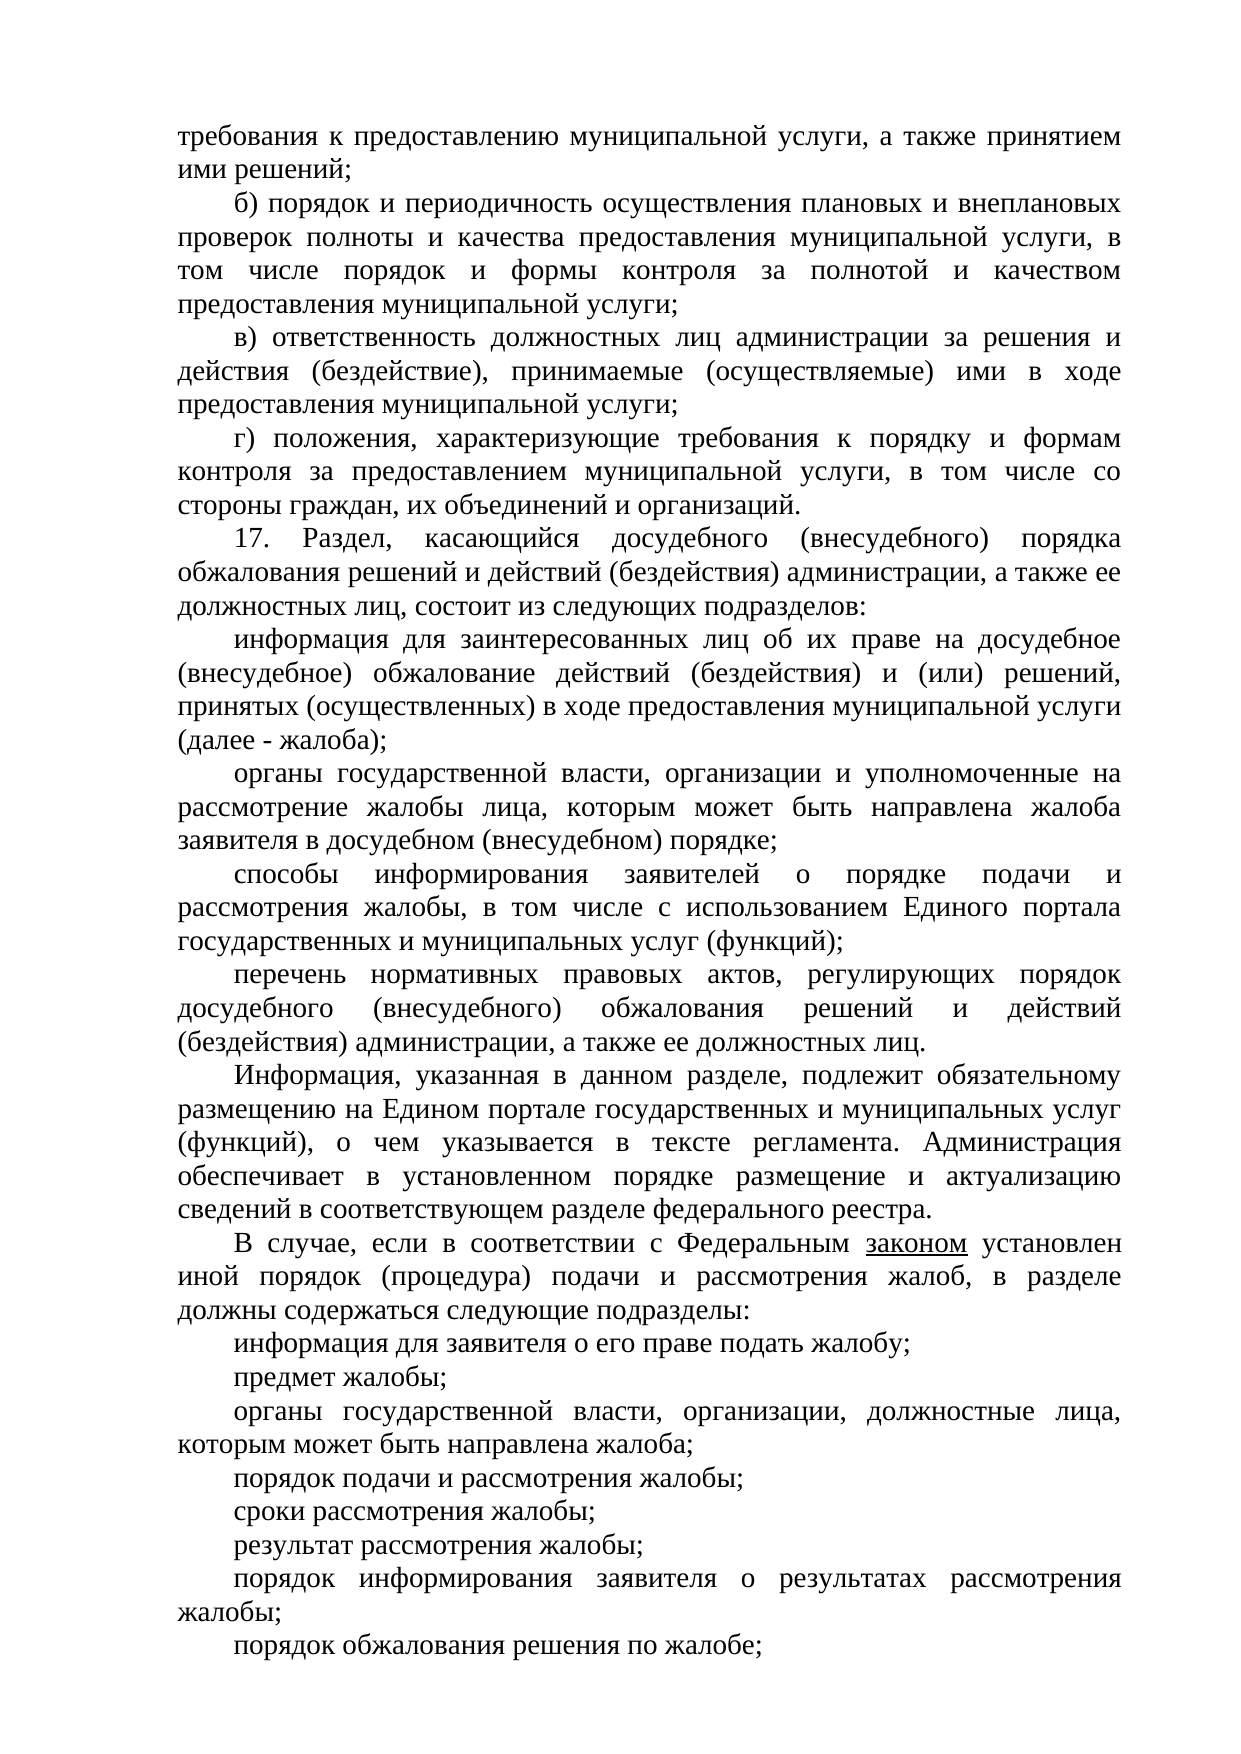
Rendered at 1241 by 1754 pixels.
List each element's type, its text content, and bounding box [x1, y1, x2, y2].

text требования к предоставлению муниципальной услуги, а также принятием ими решений; [177, 118, 1122, 185]
text б) порядок и периодичность осуществления плановых и внеплановых проверок полноты и качества предоставления муниципальной услуги, в том числе порядок и формы контроля за полнотой и качеством предоставления муниципальной услуги; [177, 185, 1122, 319]
text перечень нормативных правовых актов, регулирующих порядок досудебного (внесудебного) обжалования решений и действий (бездействия) администрации, а также ее должностных лиц. [177, 957, 1122, 1057]
text 17. Раздел, касающийся досудебного (внесудебного) порядка обжалования решений и действий (бездействия) администрации, а также ее должностных лиц, состоит из следующих подразделов: [177, 521, 1122, 621]
text предмет жалобы; [177, 1359, 1122, 1393]
text порядок подачи и рассмотрения жалобы; [177, 1460, 1122, 1493]
text способы информирования заявителей о порядке подачи и рассмотрения жалобы, в том числе с использованием Единого портала государственных и муниципальных услуг (функций); [177, 856, 1122, 957]
text результат рассмотрения жалобы; [177, 1527, 1122, 1560]
text органы государственной власти, организации и уполномоченные на рассмотрение жалобы лица, которым может быть направлена жалоба заявителя в досудебном (внесудебном) порядке; [177, 755, 1122, 856]
text в) ответственность должностных лиц администрации за решения и действия (бездействие), принимаемые (осуществляемые) ими в ходе предоставления муниципальной услуги; [177, 319, 1122, 420]
text г) положения, характеризующие требования к порядку и формам контроля за предоставлением муниципальной услуги, в том числе со стороны граждан, их объединений и организаций. [177, 420, 1122, 521]
text порядок обжалования решения по жалобе; [177, 1627, 1122, 1661]
text В случае, если в соответствии с Федеральным законом установлен иной порядок (процедура) подачи и рассмотрения жалоб, в разделе должны содержаться следующие подразделы: [177, 1225, 1122, 1326]
text порядок информирования заявителя о результатах рассмотрения жалобы; [177, 1560, 1122, 1627]
text Информация, указанная в данном разделе, подлежит обязательному размещению на Едином портале государственных и муниципальных услуг (функций), о чем указывается в тексте регламента. Администрация обеспечивает в установленном порядке размещение и актуализацию сведений в соответствующем разделе федерального реестра. [177, 1057, 1122, 1225]
text сроки рассмотрения жалобы; [177, 1493, 1122, 1527]
text информация для заявителя о его праве подать жалобу; [177, 1326, 1122, 1359]
text органы государственной власти, организации, должностные лица, которым может быть направлена жалоба; [177, 1393, 1122, 1460]
text информация для заинтересованных лиц об их праве на досудебное (внесудебное) обжалование действий (бездействия) и (или) решений, принятых (осуществленных) в ходе предоставления муниципальной услуги (далее - жалоба); [177, 621, 1122, 755]
